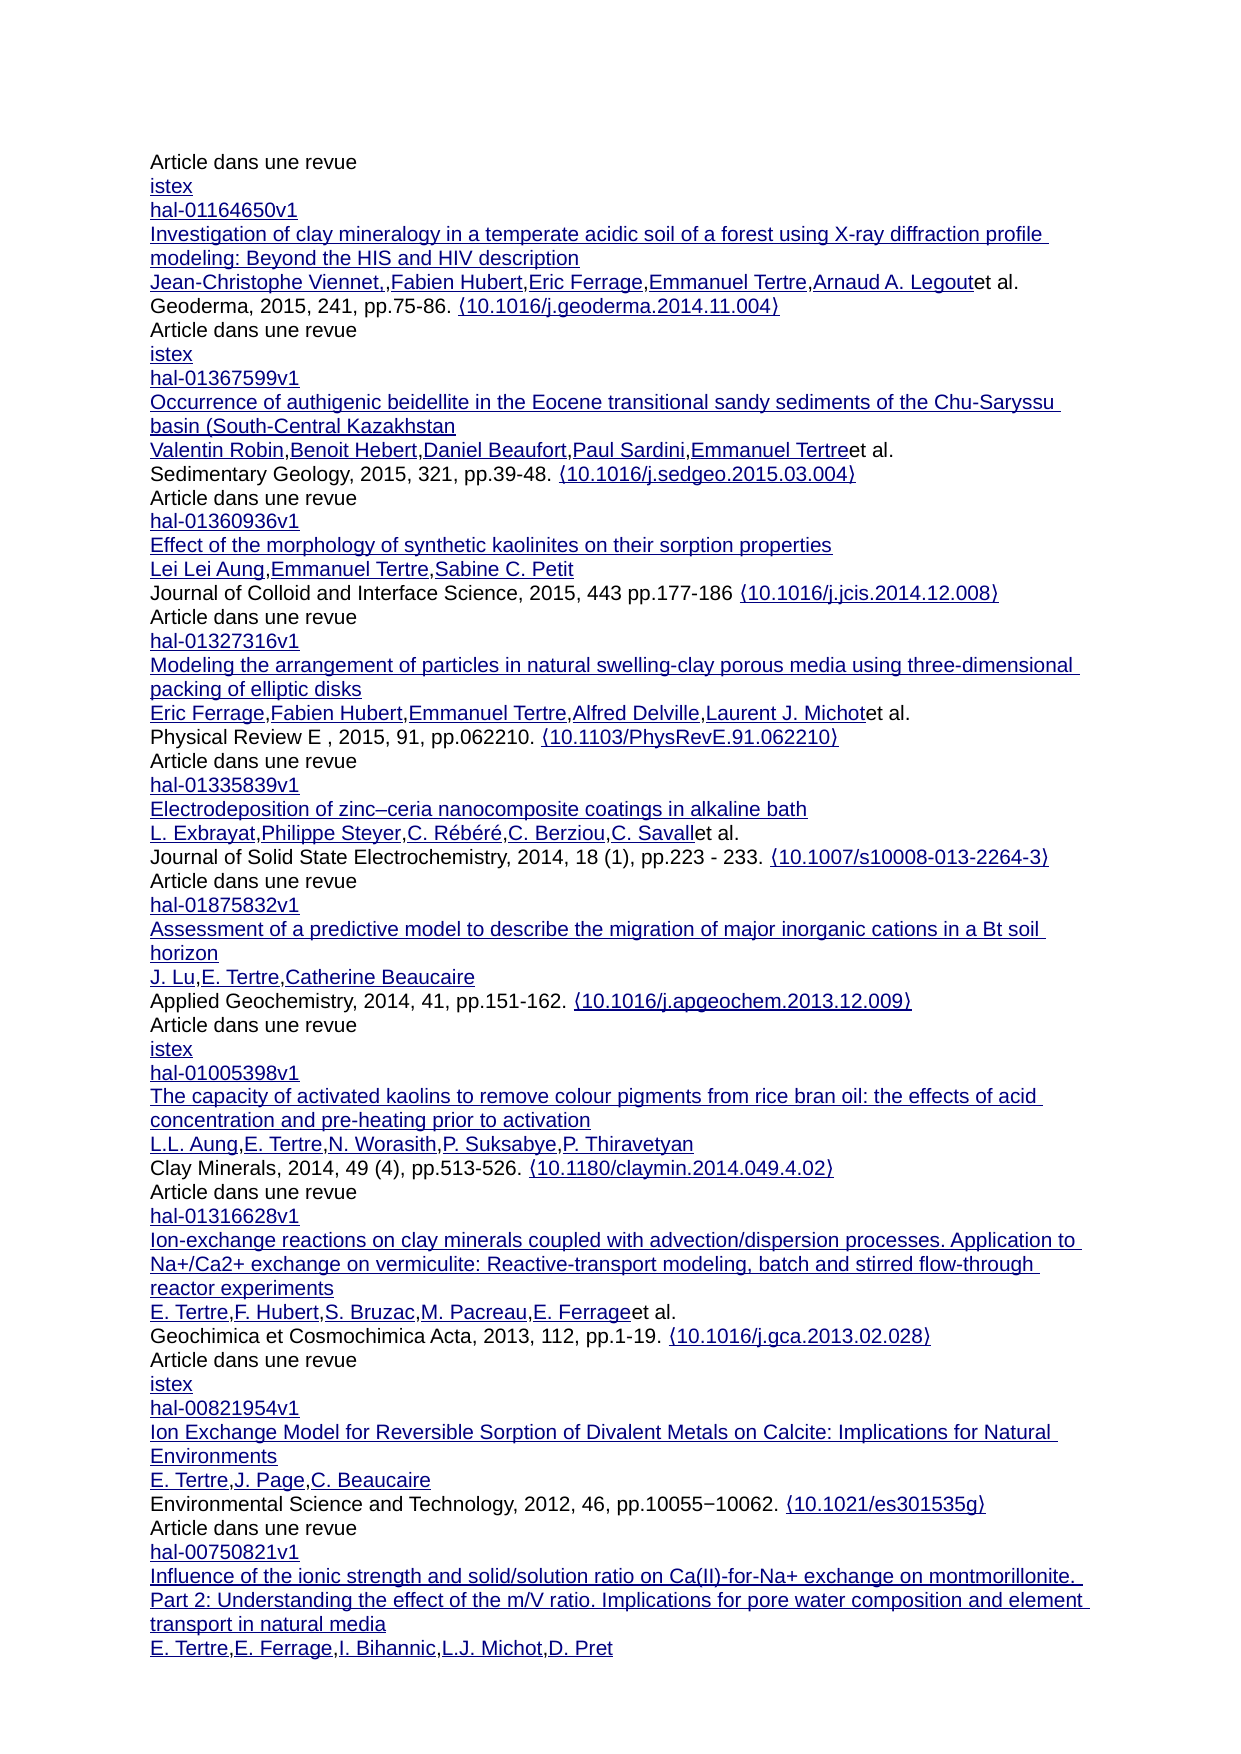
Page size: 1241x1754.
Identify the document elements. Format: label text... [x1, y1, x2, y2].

table_cell Article dans une revue istex hal-01164650v1 [150, 150, 1090, 222]
table_cell Ion-exchange reactions on clay minerals coupled with advection/dispersion processes. Application to Na+/Ca2+ exchange on vermiculite: Reactive-transport modeling, batch and stirred flow-through reactor experiments E. Tertre,F. Hubert,S. Bruzac,M. Pacreau,E. Ferrageet al. Geochimica et Cosmochimica Acta, 2013, 112, pp.1-19. ⟨10.1016/j.gca.2013.02.028⟩ Article dans une revue istex hal-00821954v1 [150, 1228, 1090, 1420]
table_cell Modeling the arrangement of particles in natural swelling-clay porous media using three-dimensional packing of elliptic disks Eric Ferrage,Fabien Hubert,Emmanuel Tertre,Alfred Delville,Laurent J. Michotet al. Physical Review E , 2015, 91, pp.062210. ⟨10.1103/PhysRevE.91.062210⟩ Article dans une revue hal-01335839v1 [150, 653, 1090, 797]
table_cell transport in natural media E. Tertre,E. Ferrage,I. Bihannic,L.J. Michot,D. Pret [150, 1609, 1090, 1659]
table_cell Assessment of a predictive model to describe the migration of major inorganic cations in a Bt soil horizon J. Lu,E. Tertre,Catherine Beaucaire Applied Geochemistry, 2014, 41, pp.151-162. ⟨10.1016/j.apgeochem.2013.12.009⟩ Article dans une revue istex hal-01005398v1 [150, 917, 1090, 1084]
table_cell The capacity of activated kaolins to remove colour pigments from rice bran oil: the effects of acid concentration and pre-heating prior to activation L.L. Aung,E. Tertre,N. Worasith,P. Suksabye,P. Thiravetyan Clay Minerals, 2014, 49 (4), pp.513-526. ⟨10.1180/claymin.2014.049.4.02⟩ Article dans une revue hal-01316628v1 [150, 1084, 1090, 1228]
table_cell Electrodeposition of zinc–ceria nanocomposite coatings in alkaline bath L. Exbrayat,Philippe Steyer,C. Rébéré,C. Berziou,C. Savallet al. Journal of Solid State Electrochemistry, 2014, 18 (1), pp.223 - 233. ⟨10.1007/s10008-013-2264-3⟩ Article dans une revue hal-01875832v1 [150, 797, 1090, 917]
table_cell Investigation of clay mineralogy in a temperate acidic soil of a forest using X-ray diffraction profile modeling: Beyond the HIS and HIV description Jean-Christophe Viennet,,Fabien Hubert,Eric Ferrage,Emmanuel Tertre,Arnaud A. Legoutet al. Geoderma, 2015, 241, pp.75-86. ⟨10.1016/j.geoderma.2014.11.004⟩ Article dans une revue istex hal-01367599v1 [150, 222, 1090, 389]
table_cell Influence of the ionic strength and solid/solution ratio on Ca(II)-for-Na+ exchange on montmorillonite. Part 2: Understanding the effect of the m/V ratio. Implications for pore water composition and element [150, 1564, 1090, 1608]
table_cell Occurrence of authigenic beidellite in the Eocene transitional sandy sediments of the Chu-Saryssu basin (South-Central Kazakhstan Valentin Robin,Benoit Hebert,Daniel Beaufort,Paul Sardini,Emmanuel Tertreet al. Sedimentary Geology, 2015, 321, pp.39-48. ⟨10.1016/j.sedgeo.2015.03.004⟩ Article dans une revue hal-01360936v1 [150, 390, 1090, 533]
table_cell Ion Exchange Model for Reversible Sorption of Divalent Metals on Calcite: Implications for Natural Environments E. Tertre,J. Page,C. Beaucaire Environmental Science and Technology, 2012, 46, pp.10055−10062. ⟨10.1021/es301535g⟩ Article dans une revue hal-00750821v1 [150, 1420, 1090, 1563]
table_cell Effect of the morphology of synthetic kaolinites on their sorption properties Lei Lei Aung,Emmanuel Tertre,Sabine C. Petit Journal of Colloid and Interface Science, 2015, 443 pp.177-186 ⟨10.1016/j.jcis.2014.12.008⟩ Article dans une revue hal-01327316v1 [150, 533, 1090, 653]
